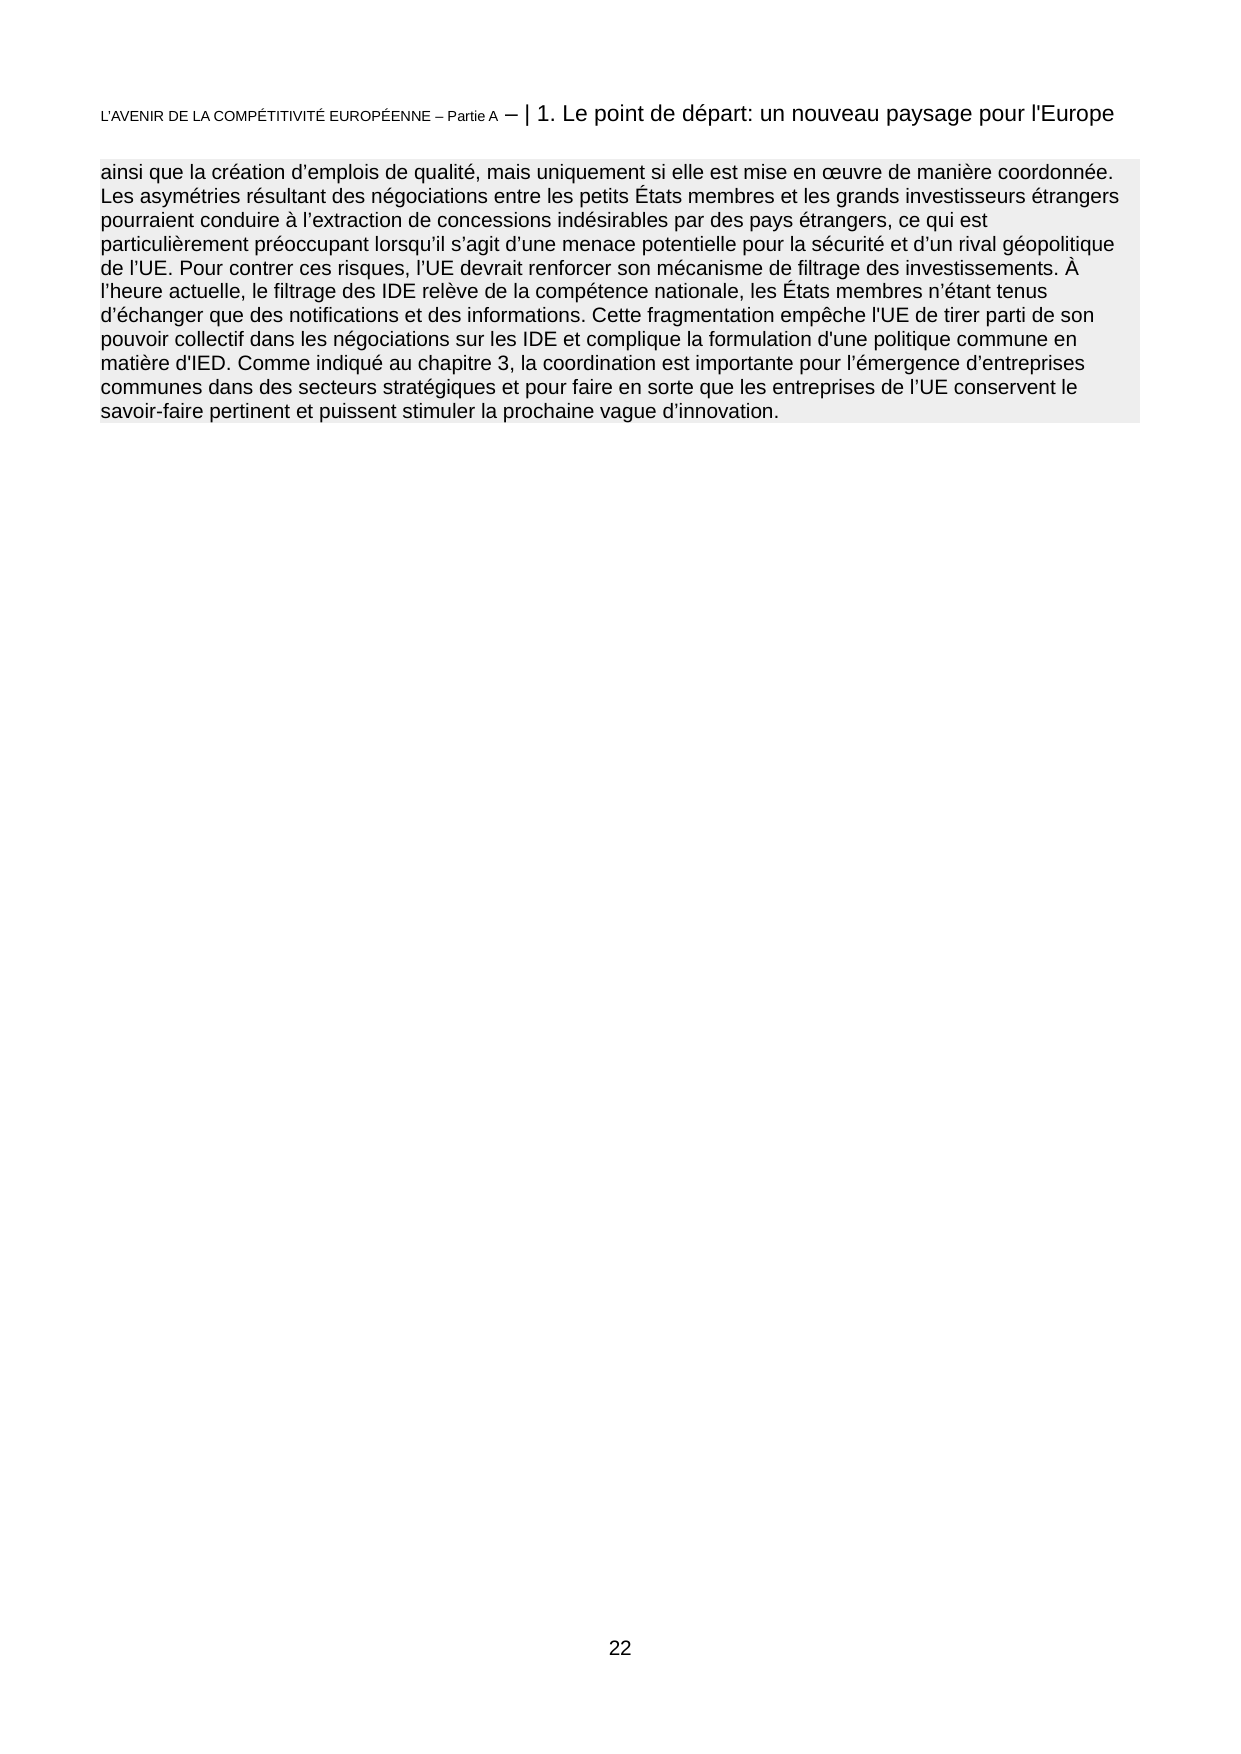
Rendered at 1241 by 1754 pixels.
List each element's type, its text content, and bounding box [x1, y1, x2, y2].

text ainsi que la création d’emplois de qualité, mais uniquement si elle est mise en œuvre de manière coordonnée. Les asymétries résultant des négociations entre les petits États membres et les grands investisseurs étrangers pourraient conduire à l’extraction de concessions indésirables par des pays étrangers, ce qui est particulièrement préoccupant lorsqu’il s’agit d’une menace potentielle pour la sécurité et d’un rival géopolitique de l’UE. Pour contrer ces risques, l’UE devrait renforcer son mécanisme de filtrage des investissements. À l’heure actuelle, le filtrage des IDE relève de la compétence nationale, les États membres n’étant tenus d’échanger que des notifications et des informations. Cette fragmentation empêche l'UE de tirer parti de son pouvoir collectif dans les négociations sur les IDE et complique la formulation d'une politique commune en matière d'IED. Comme indiqué au chapitre 3, la coordination est importante pour l’émergence d’entreprises communes dans des secteurs stratégiques et pour faire en sorte que les entreprises de l’UE conservent le savoir-faire pertinent et puissent stimuler la prochaine vague d’innovation. [100, 159, 1140, 423]
